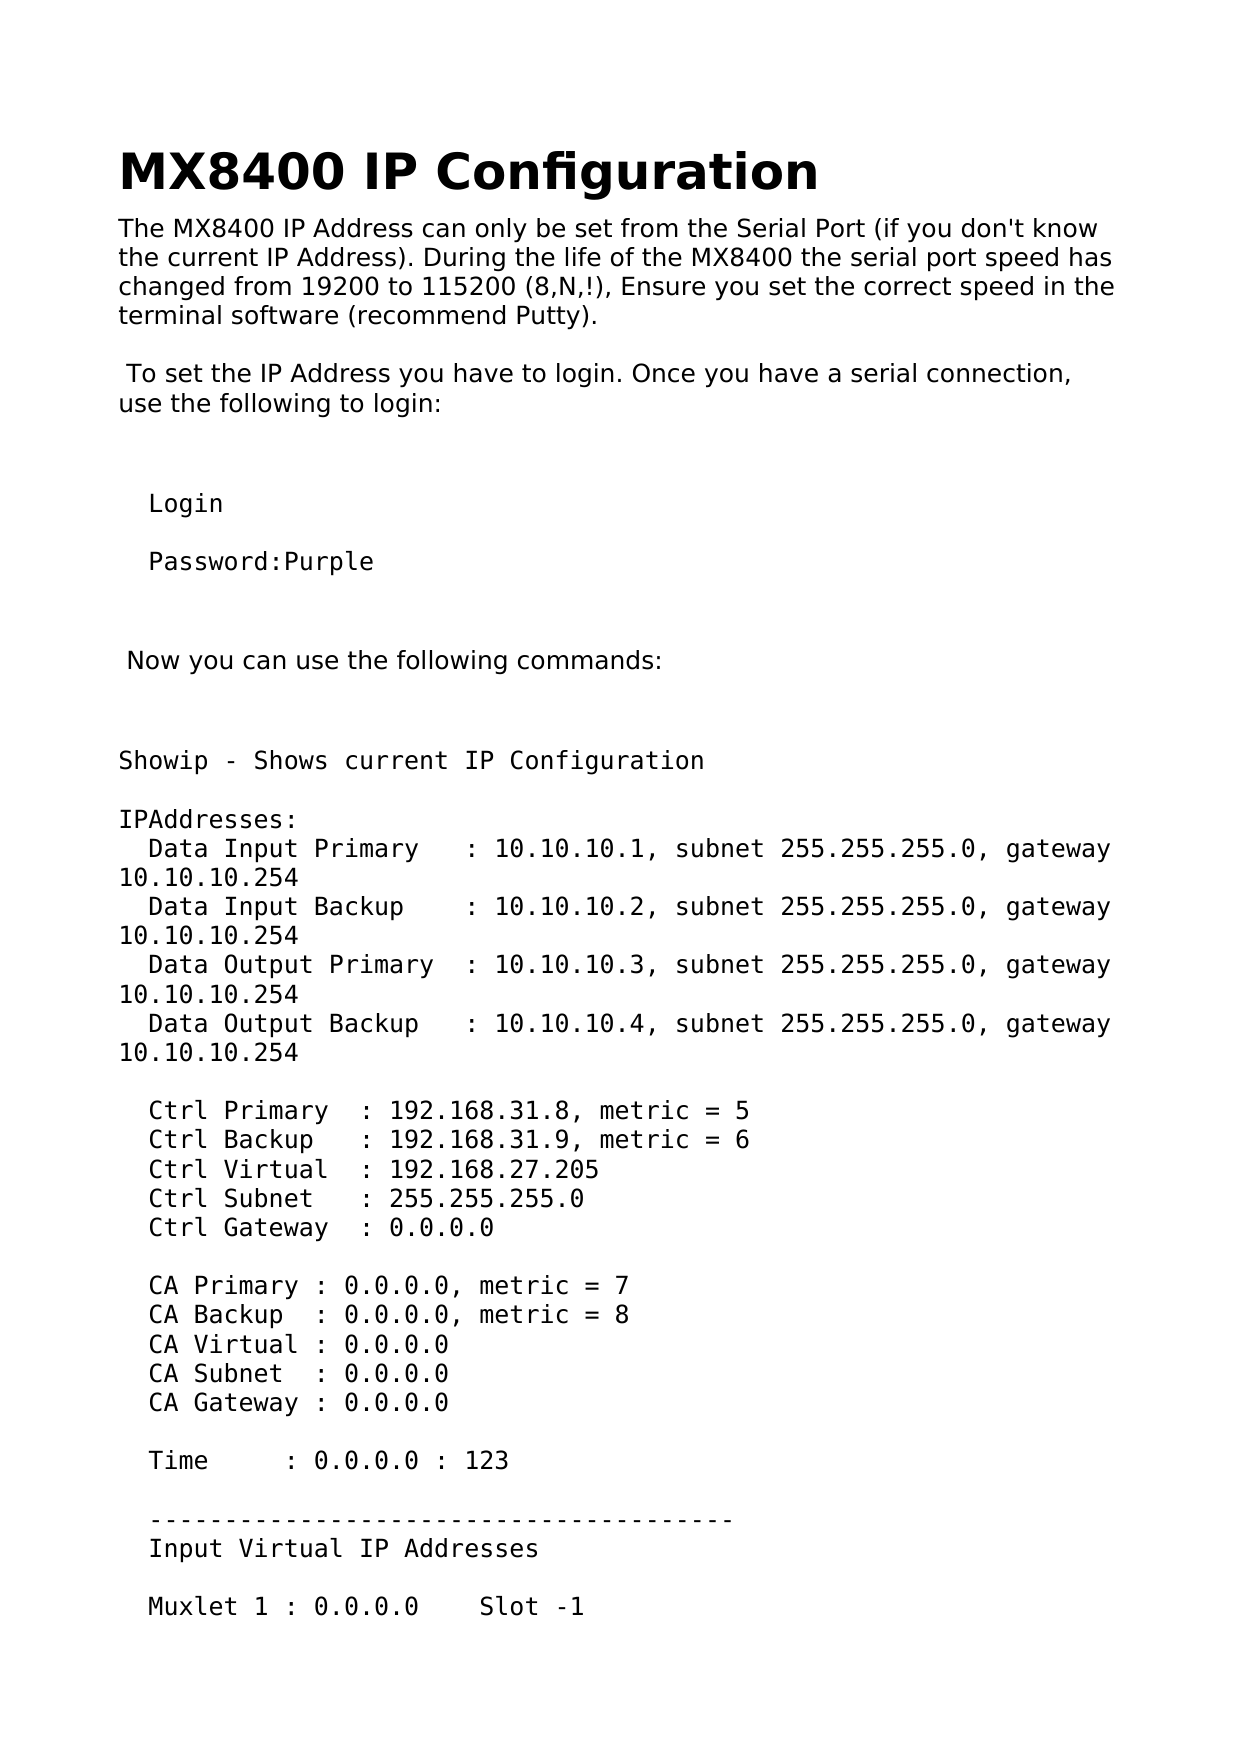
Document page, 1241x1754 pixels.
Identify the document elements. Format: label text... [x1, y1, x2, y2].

text Now you can use the following commands: [118, 588, 1122, 734]
text Showip - Shows current IP Configuration IPAddresses: Data Input Primary : 10.10.10.1, subnet 255.255.255.0, gateway 10.10.10.254 Data Input Backup : 10.10.10.2, subnet 255.255.255.0, gateway 10.10.10.254 Data Output Primary : 10.10.10.3, subnet 255.255.255.0, gateway 10.10.10.254 Data Output Backup : 10.10.10.4, subnet 255.255.255.0, gateway 10.10.10.254 Ctrl Primary : 192.168.31.8, metric = 5 Ctrl Backup : 192.168.31.9, metric = 6 Ctrl Virtual : 192.168.27.205 Ctrl Subnet : 255.255.255.0 Ctrl Gateway : 0.0.0.0 CA Primary : 0.0.0.0, metric = 7 CA Backup : 0.0.0.0, metric = 8 CA Virtual : 0.0.0.0 CA Subnet : 0.0.0.0 CA Gateway : 0.0.0.0 Time : 0.0.0.0 : 123 --------------------------------------- Input Virtual IP Addresses Muxlet 1 : 0.0.0.0 Slot -1 [118, 746, 1122, 1621]
text The MX8400 IP Address can only be set from the Serial Port (if you don't know the current IP Address). During the life of the MX8400 the serial port speed has changed from 19200 to 115200 (8,N,!), Ensure you set the correct speed in the terminal software (recommend Putty). To set the IP Address you have to login. Once you have a serial connection, use the following to login: [118, 214, 1122, 476]
text Login Password:Purple [118, 489, 1122, 576]
subtitle MX8400 IP Configuration [118, 143, 1122, 201]
